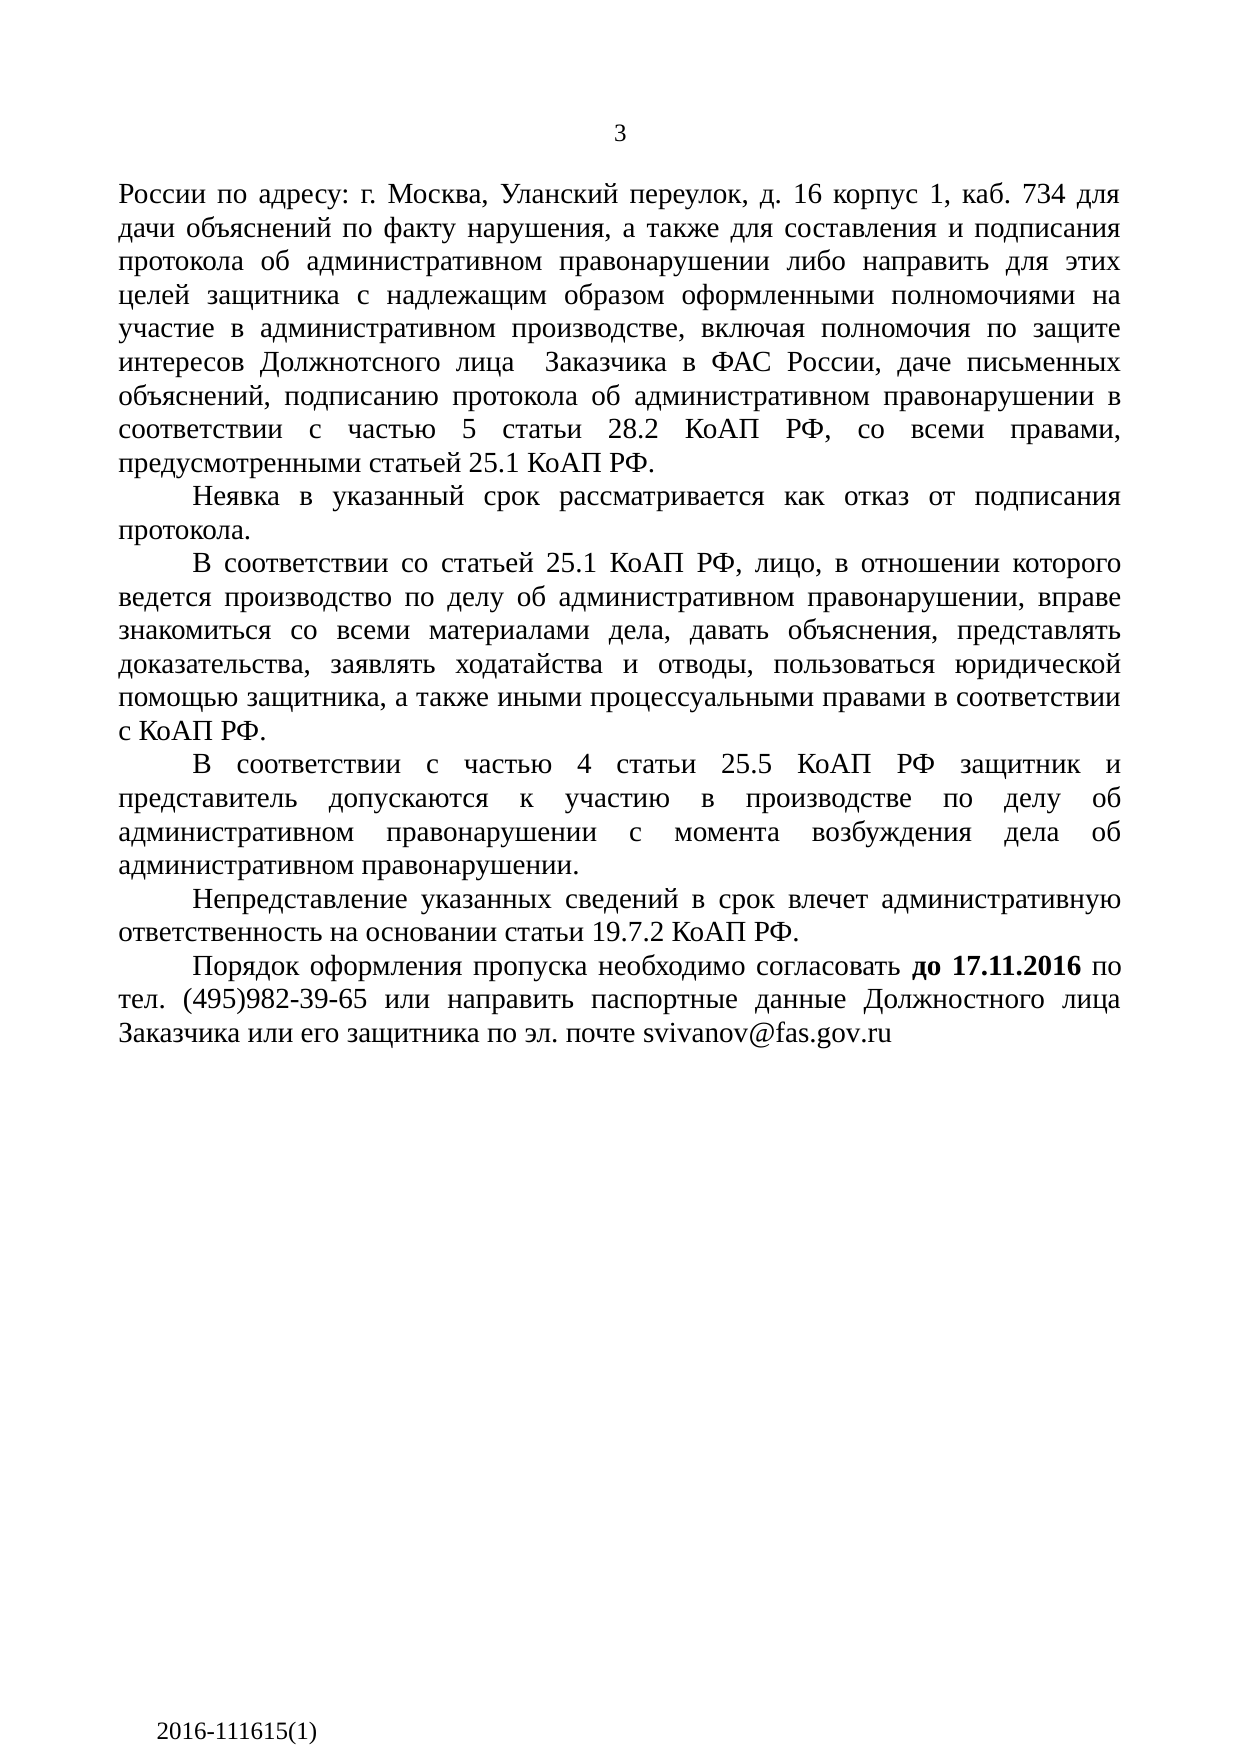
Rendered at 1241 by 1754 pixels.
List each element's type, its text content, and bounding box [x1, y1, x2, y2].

text Неявка в указанный срок рассматривается как отказ от подписания протокола. [118, 478, 1122, 545]
text В соответствии с частью 4 статьи 25.5 КоАП РФ защитник и представитель допускаются к участию в производстве по делу об административном правонарушении с момента возбуждения дела об административном правонарушении. [118, 747, 1122, 881]
text В соответствии со статьей 25.1 КоАП РФ, лицо, в отношении которого ведется производство по делу об административном правонарушении, вправе знакомиться со всеми материалами дела, давать объяснения, представлять доказательства, заявлять ходатайства и отводы, пользоваться юридической помощью защитника, а также иными процессуальными правами в соответствии с КоАП РФ. [118, 545, 1122, 747]
text Порядок оформления пропуска необходимо согласовать до 17.11.2016 по тел. (495)982-39-65 или направить паспортные данные Должностного лица Заказчика или его защитника по эл. почте svivanov@fas.gov.ru [118, 948, 1122, 1048]
text России по адресу: г. Москва, Уланский переулок, д. 16 корпус 1, каб. 734 для дачи объяснений по факту нарушения, а также для составления и подписания протокола об административном правонарушении либо направить для этих целей защитника с надлежащим образом оформленными полномочиями на участие в административном производстве, включая полномочия по защите интересов Должнотсного лица Заказчика в ФАС России, даче письменных объяснений, подписанию протокола об административном правонарушении в соответствии с частью 5 статьи 28.2 КоАП РФ, со всеми правами, предусмотренными статьей 25.1 КоАП РФ. [118, 176, 1122, 478]
text Непредставление указанных сведений в срок влечет административную ответственность на основании статьи 19.7.2 КоАП РФ. [118, 881, 1122, 948]
